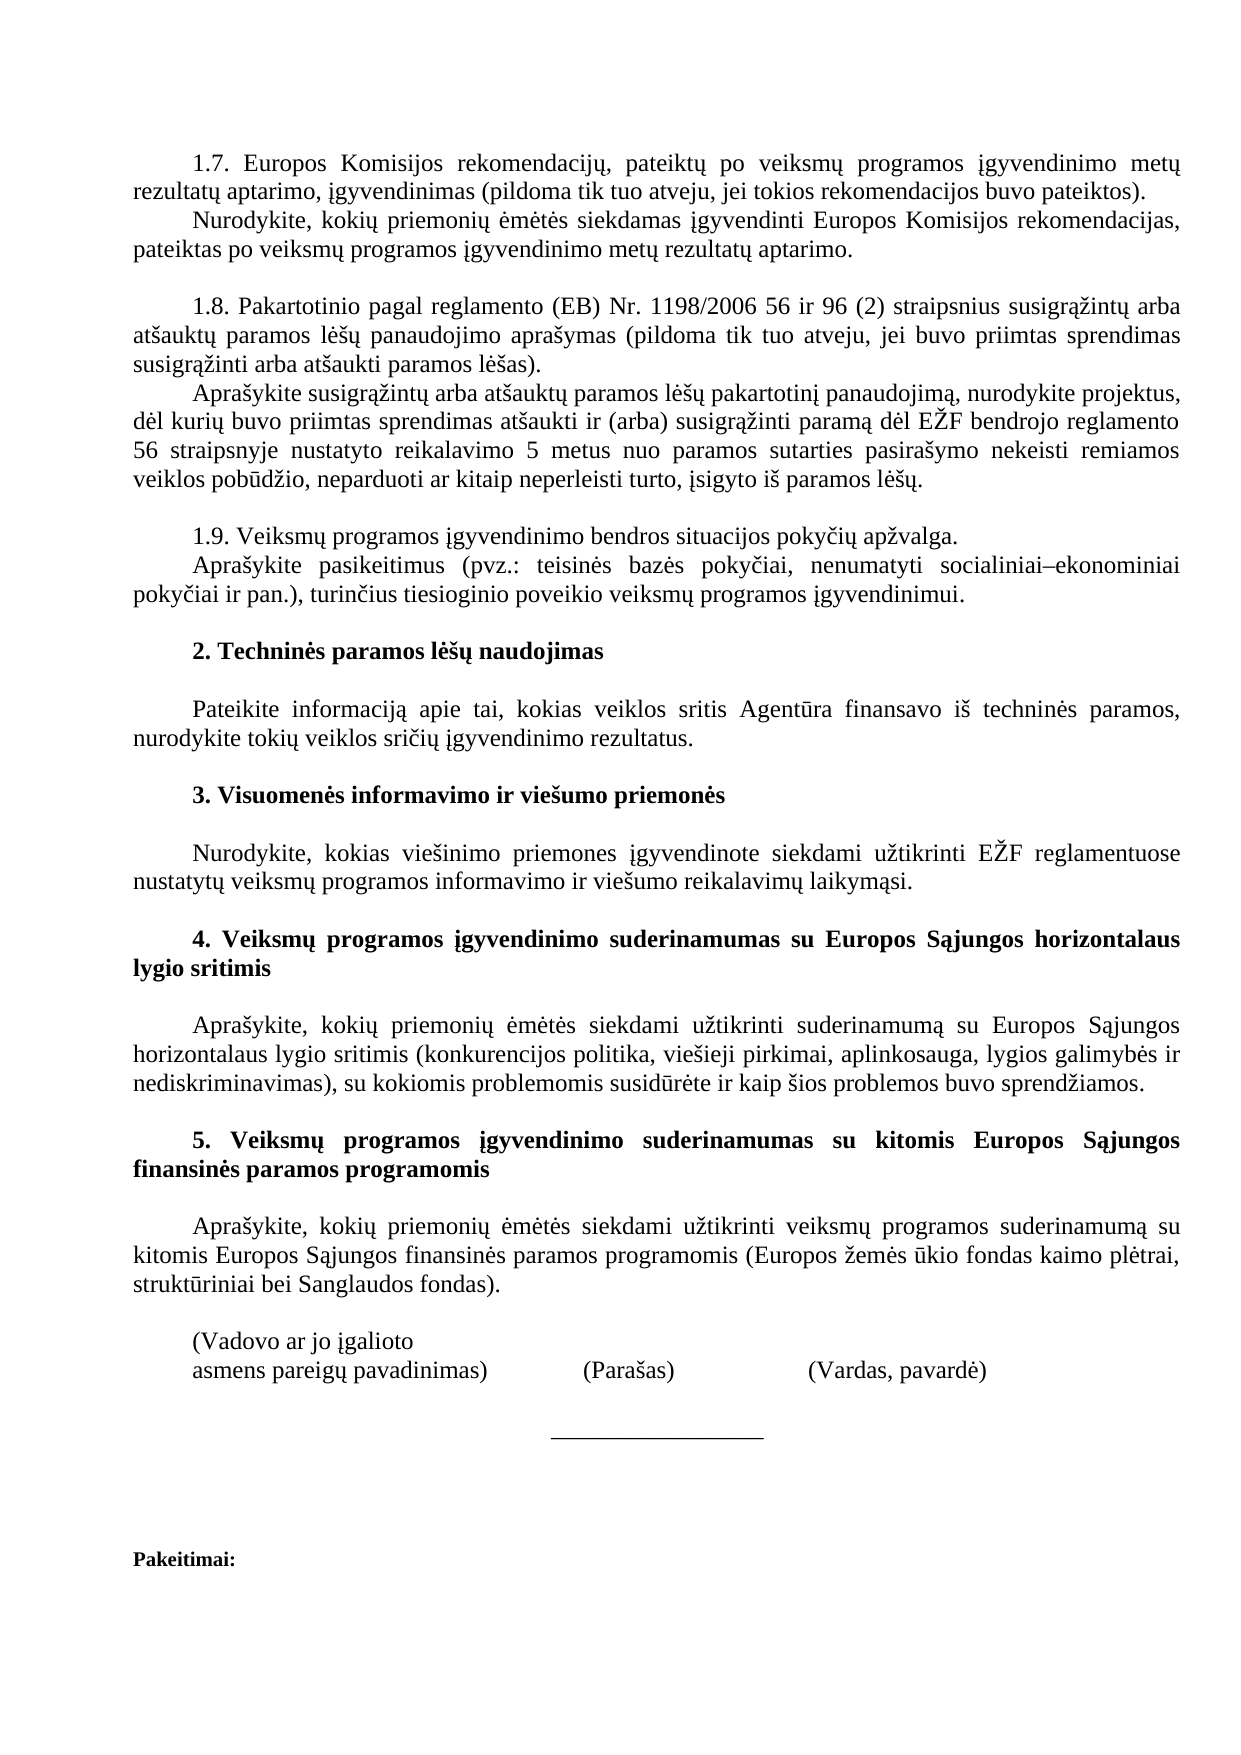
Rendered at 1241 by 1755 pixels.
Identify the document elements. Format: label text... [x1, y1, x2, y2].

text Nurodykite, kokias viešinimo priemones įgyvendinote siekdami užtikrinti EŽF reglamentuose nustatytų veiksmų programos informavimo ir viešumo reikalavimų laikymąsi. [133, 838, 1181, 895]
text 5. Veiksmų programos įgyvendinimo suderinamumas su kitomis Europos Sąjungos finansinės paramos programomis [133, 1125, 1181, 1183]
text Pateikite informaciją apie tai, kokias veiklos sritis Agentūra finansavo iš techninės paramos, nurodykite tokių veiklos sričių įgyvendinimo rezultatus. [133, 694, 1181, 751]
text 1.9. Veiksmų programos įgyvendinimo bendros situacijos pokyčių apžvalga. [133, 521, 1181, 550]
text 1.8. Pakartotinio pagal reglamento (EB) Nr. 1198/2006 56 ir 96 (2) straipsnius susigrąžintų arba atšauktų paramos lėšų panaudojimo aprašymas (pildoma tik tuo atveju, jei buvo priimtas sprendimas susigrąžinti arba atšaukti paramos lėšas). [133, 291, 1181, 378]
text Nurodykite, kokių priemonių ėmėtės siekdamas įgyvendinti Europos Komisijos rekomendacijas, pateiktas po veiksmų programos įgyvendinimo metų rezultatų aptarimo. [133, 205, 1181, 263]
text _________________ [133, 1413, 1181, 1441]
text Aprašykite, kokių priemonių ėmėtės siekdami užtikrinti veiksmų programos suderinamumą su kitomis Europos Sąjungos finansinės paramos programomis (Europos žemės ūkio fondas kaimo plėtrai, struktūriniai bei Sanglaudos fondas). [133, 1211, 1181, 1298]
text Pakeitimai: [133, 1547, 1181, 1571]
text asmens pareigų pavadinimas) (Parašas) (Vardas, pavardė) [133, 1355, 1181, 1384]
text 2. Techninės paramos lėšų naudojimas [133, 636, 1181, 665]
text Aprašykite susigrąžintų arba atšauktų paramos lėšų pakartotinį panaudojimą, nurodykite projektus, dėl kurių buvo priimtas sprendimas atšaukti ir (arba) susigrąžinti paramą dėl EŽF bendrojo reglamento 56 straipsnyje nustatyto reikalavimo 5 metus nuo paramos sutarties pasirašymo nekeisti remiamos veiklos pobūdžio, neparduoti ar kitaip neperleisti turto, įsigyto iš paramos lėšų. [133, 378, 1181, 493]
text (Vadovo ar jo įgalioto [133, 1326, 1181, 1355]
text Aprašykite, kokių priemonių ėmėtės siekdami užtikrinti suderinamumą su Europos Sąjungos horizontalaus lygio sritimis (konkurencijos politika, viešieji pirkimai, aplinkosauga, lygios galimybės ir nediskriminavimas), su kokiomis problemomis susidūrėte ir kaip šios problemos buvo sprendžiamos. [133, 1010, 1181, 1096]
text Aprašykite pasikeitimus (pvz.: teisinės bazės pokyčiai, nenumatyti socialiniai–ekonominiai pokyčiai ir pan.), turinčius tiesioginio poveikio veiksmų programos įgyvendinimui. [133, 550, 1181, 608]
text 3. Visuomenės informavimo ir viešumo priemonės [133, 780, 1181, 809]
text 1.7. Europos Komisijos rekomendacijų, pateiktų po veiksmų programos įgyvendinimo metų rezultatų aptarimo, įgyvendinimas (pildoma tik tuo atveju, jei tokios rekomendacijos buvo pateiktos). [133, 148, 1181, 205]
text 4. Veiksmų programos įgyvendinimo suderinamumas su Europos Sąjungos horizontalaus lygio sritimis [133, 924, 1181, 981]
